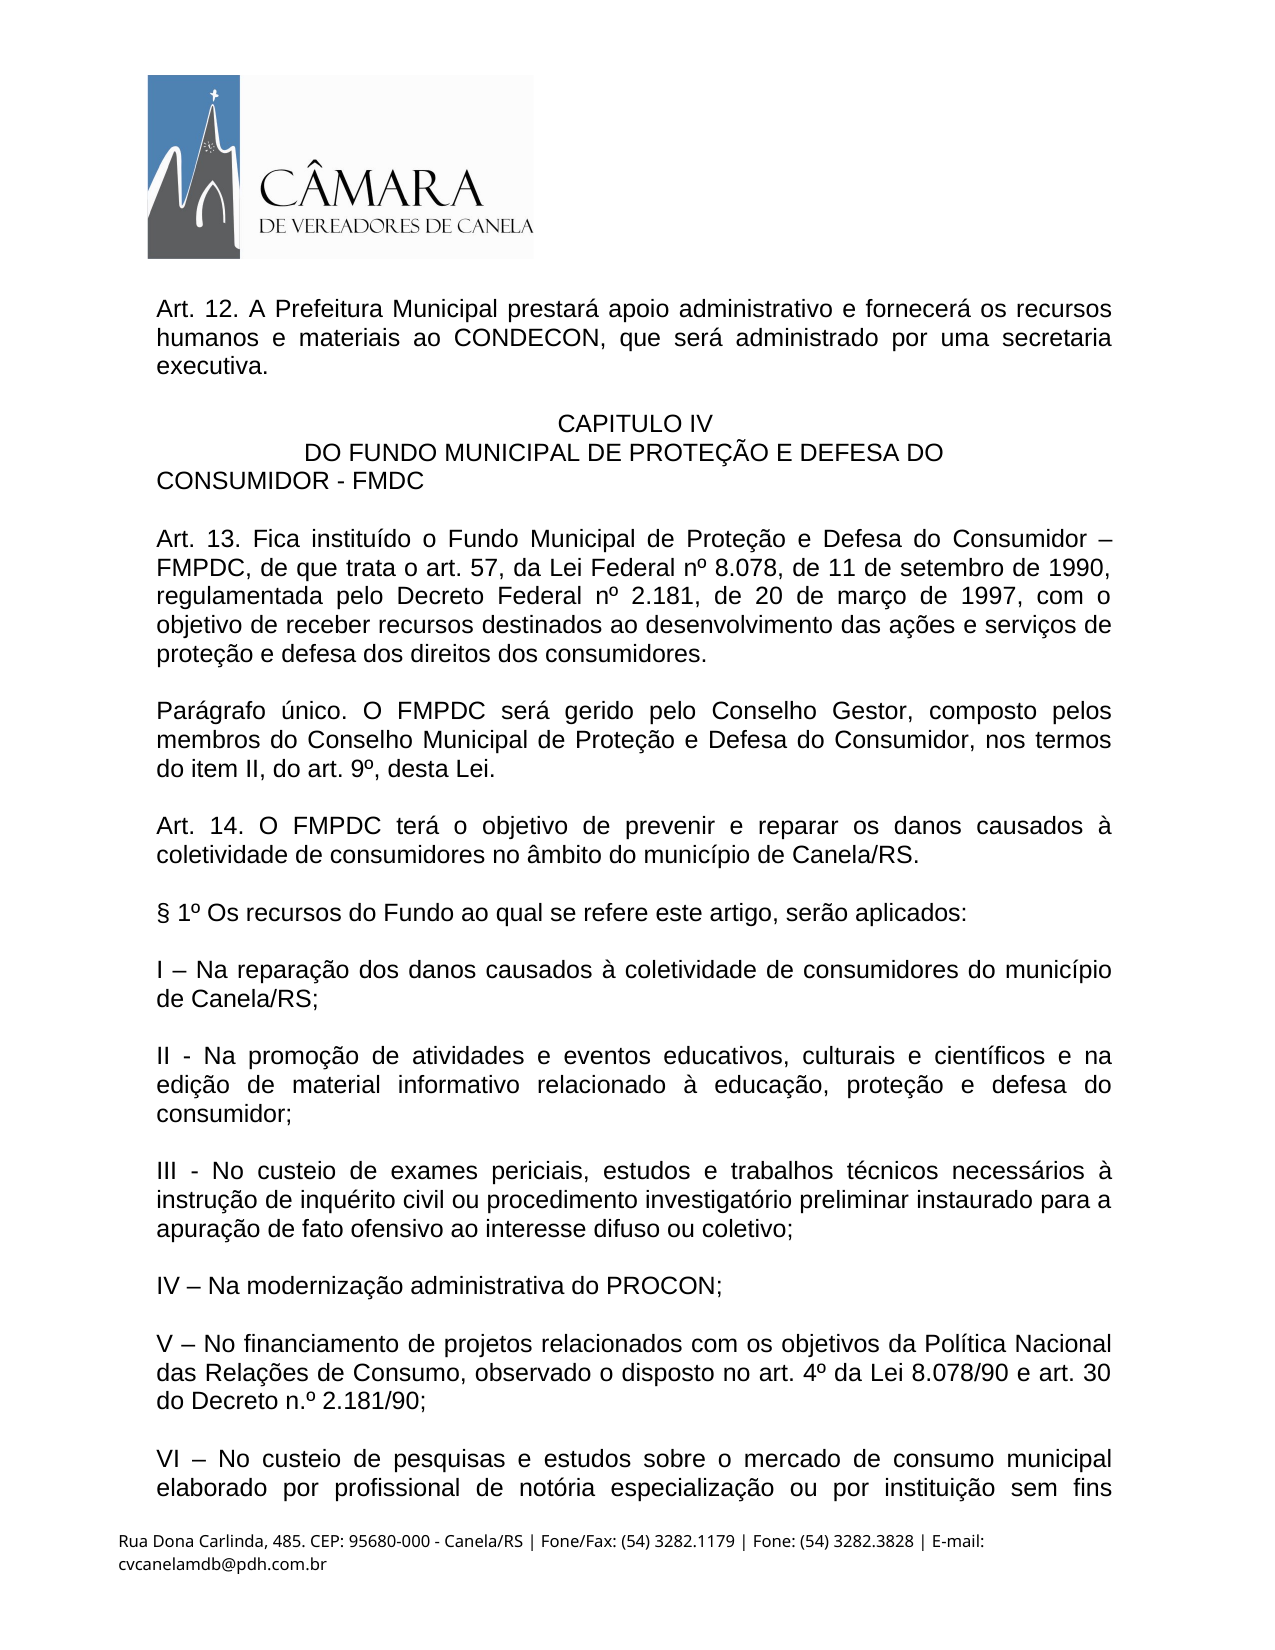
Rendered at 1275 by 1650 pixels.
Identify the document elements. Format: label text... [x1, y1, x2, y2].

picture [147, 75, 534, 259]
table_header Art. 12. A Prefeitura Municipal prestará apoio administrativo e fornecerá os recursos humanos e materiais ao CONDECON, que será administrado por uma secretaria executiva. CAPITULO IV DO FUNDO MUNICIPAL DE PROTEÇÃO E DEFESA DO CONSUMIDOR - FMDC Art. 13. Fica instituído o Fundo Municipal de Proteção e Defesa do Consumidor – FMPDC, de que trata o art. 57, da Lei Federal nº 8.078, de 11 de setembro de 1990, regulamentada pelo Decreto Federal nº 2.181, de 20 de março de 1997, com o objetivo de receber recursos destinados ao desenvolvimento das ações e serviços de proteção e defesa dos direitos dos consumidores. Parágrafo único. O FMPDC será gerido pelo Conselho Gestor, composto pelos membros do Conselho Municipal de Proteção e Defesa do Consumidor, nos termos do item II, do art. 9º, desta Lei. Art. 14. O FMPDC terá o objetivo de prevenir e reparar os danos causados à coletividade de consumidores no âmbito do município de Canela/RS. § 1º Os recursos do Fundo ao qual se refere este artigo, serão aplicados: I – Na reparação dos danos causados à coletividade de consumidores do município de Canela/RS; II - Na promoção de atividades e eventos educativos, culturais e científicos e na edição de material informativo relacionado à educação, proteção e defesa do consumidor; III - No custeio de exames periciais, estudos e trabalhos técnicos necessários à instrução de inquérito civil ou procedimento investigatório preliminar instaurado para a apuração de fato ofensivo ao interesse difuso ou coletivo; IV – Na modernização administrativa do PROCON; V – No financiamento de projetos relacionados com os objetivos da Política Nacional das Relações de Consumo, observado o disposto no art. 4º da Lei 8.078/90 e art. 30 do Decreto n.º 2.181/90; VI – No custeio de pesquisas e estudos sobre o mercado de consumo municipal elaborado por profissional de notória especialização ou por instituição sem fins [150, 288, 1120, 1507]
